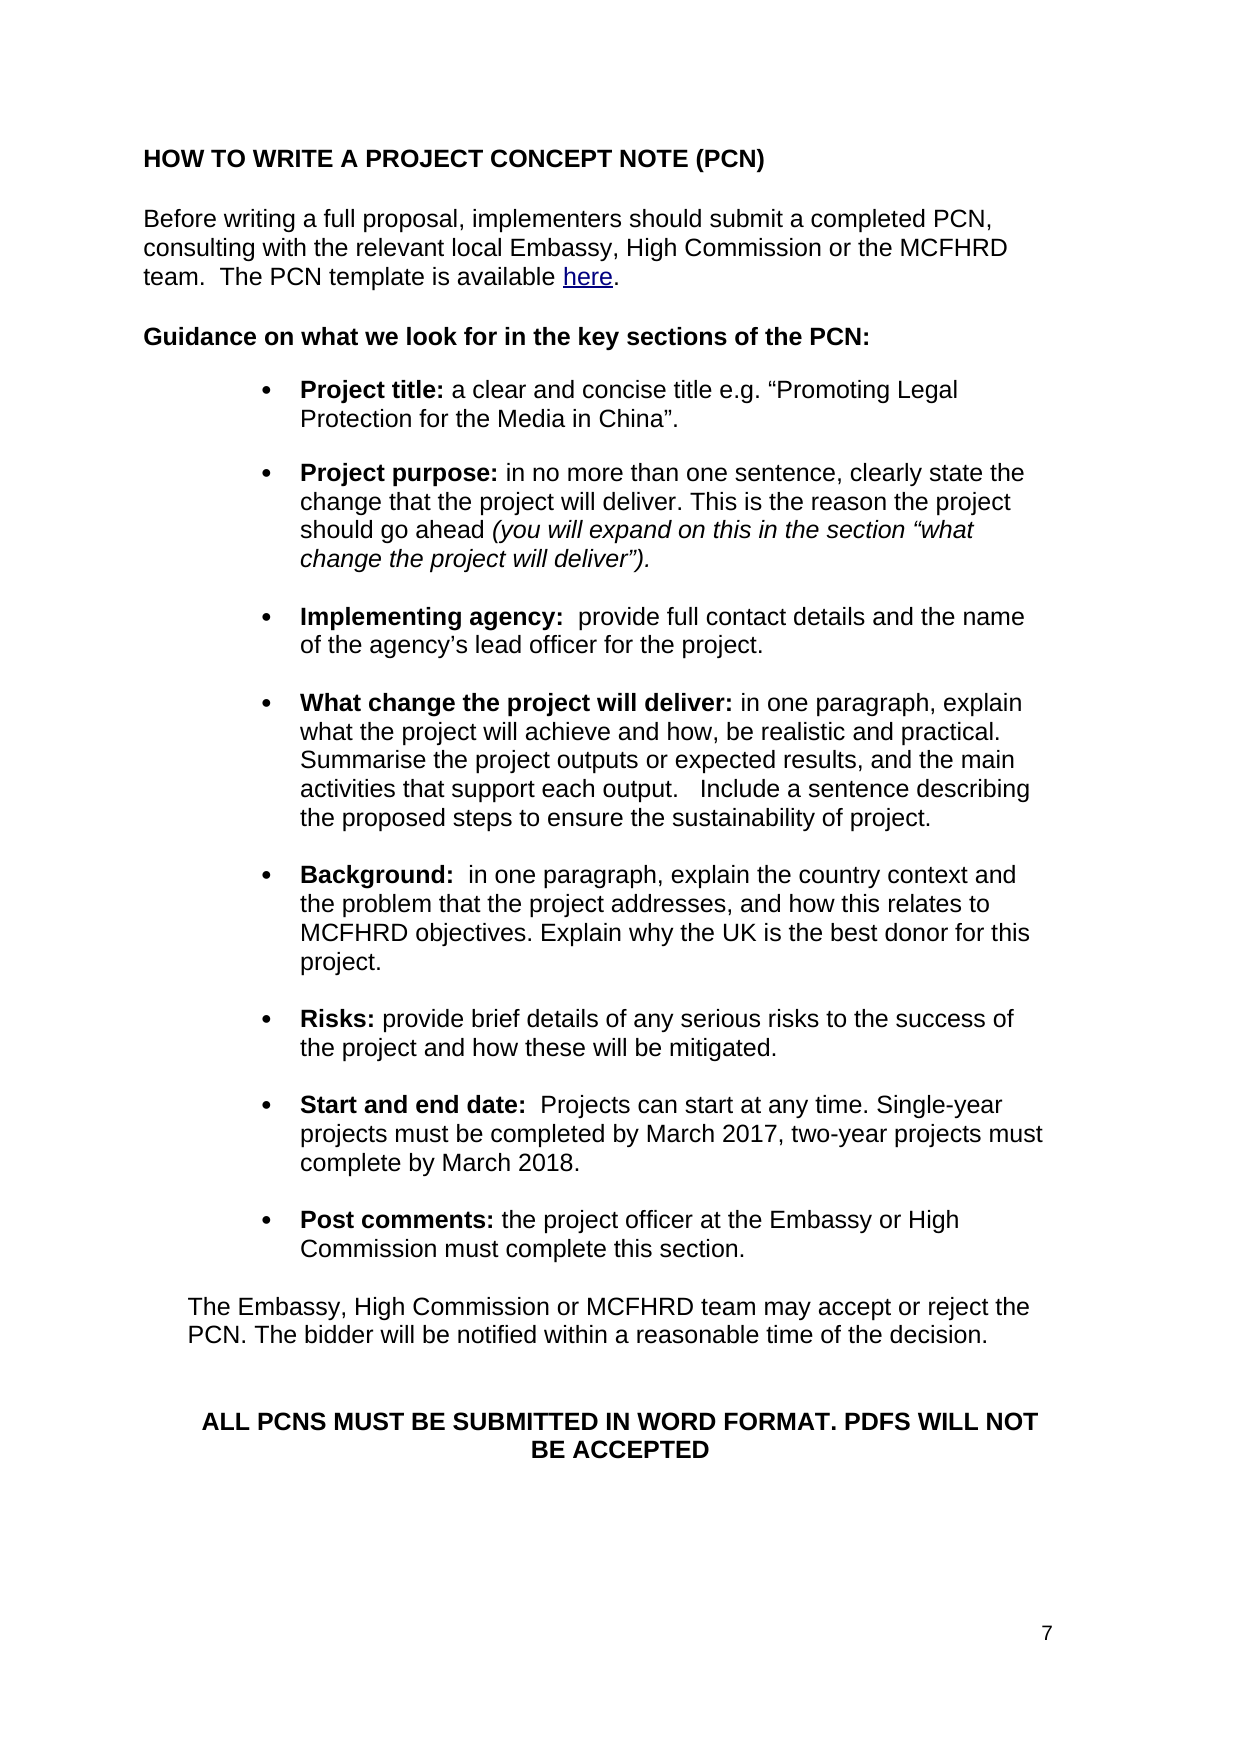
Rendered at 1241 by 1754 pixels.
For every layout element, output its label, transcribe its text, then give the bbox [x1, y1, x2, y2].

list Post comments: the project officer at the Embassy or High Commission must complete this section. [262, 1205, 1053, 1263]
list Risks: provide brief details of any serious risks to the success of the project and how these will be mitigated. [262, 1004, 1053, 1062]
list Project purpose: in no more than one sentence, clearly state the change that the project will deliver. This is the reason the project should go ahead (you will expand on this in the section “what change the project will deliver”). [262, 458, 1053, 573]
list Background: in one paragraph, explain the country context and the problem that the project addresses, and how this relates to MCFHRD objectives. Explain why the UK is the best donor for this project. [262, 860, 1053, 975]
text ALL PCNS MUST BE SUBMITTED IN WORD FORMAT. PDFS WILL NOT BE ACCEPTED [187, 1407, 1053, 1464]
list Project title: a clear and concise title e.g. “Promoting Legal Protection for the Media in China”. [262, 375, 1053, 433]
list Implementing agency: provide full contact details and the name of the agency’s lead officer for the project. [262, 602, 1053, 659]
text The Embassy, High Commission or MCFHRD team may accept or reject the PCN. The bidder will be notified within a reasonable time of the decision. [187, 1292, 1053, 1349]
subtitle Guidance on what we look for in the key sections of the PCN: [143, 322, 1053, 350]
subtitle HOW TO WRITE A PROJECT CONCEPT NOTE (PCN) [143, 144, 1053, 173]
list Start and end date: Projects can start at any time. Single-year projects must be completed by March 2017, two-year projects must complete by March 2018. [262, 1090, 1053, 1177]
subtitle Before writing a full proposal, implementers should submit a completed PCN, consulting with the relevant local Embassy, High Commission or the MCFHRD team. The PCN template is available here. [143, 204, 1053, 290]
list What change the project will deliver: in one paragraph, explain what the project will achieve and how, be realistic and practical. Summarise the project outputs or expected results, and the main activities that support each output. Include a sentence describing the proposed steps to ensure the sustainability of project. [262, 688, 1053, 832]
